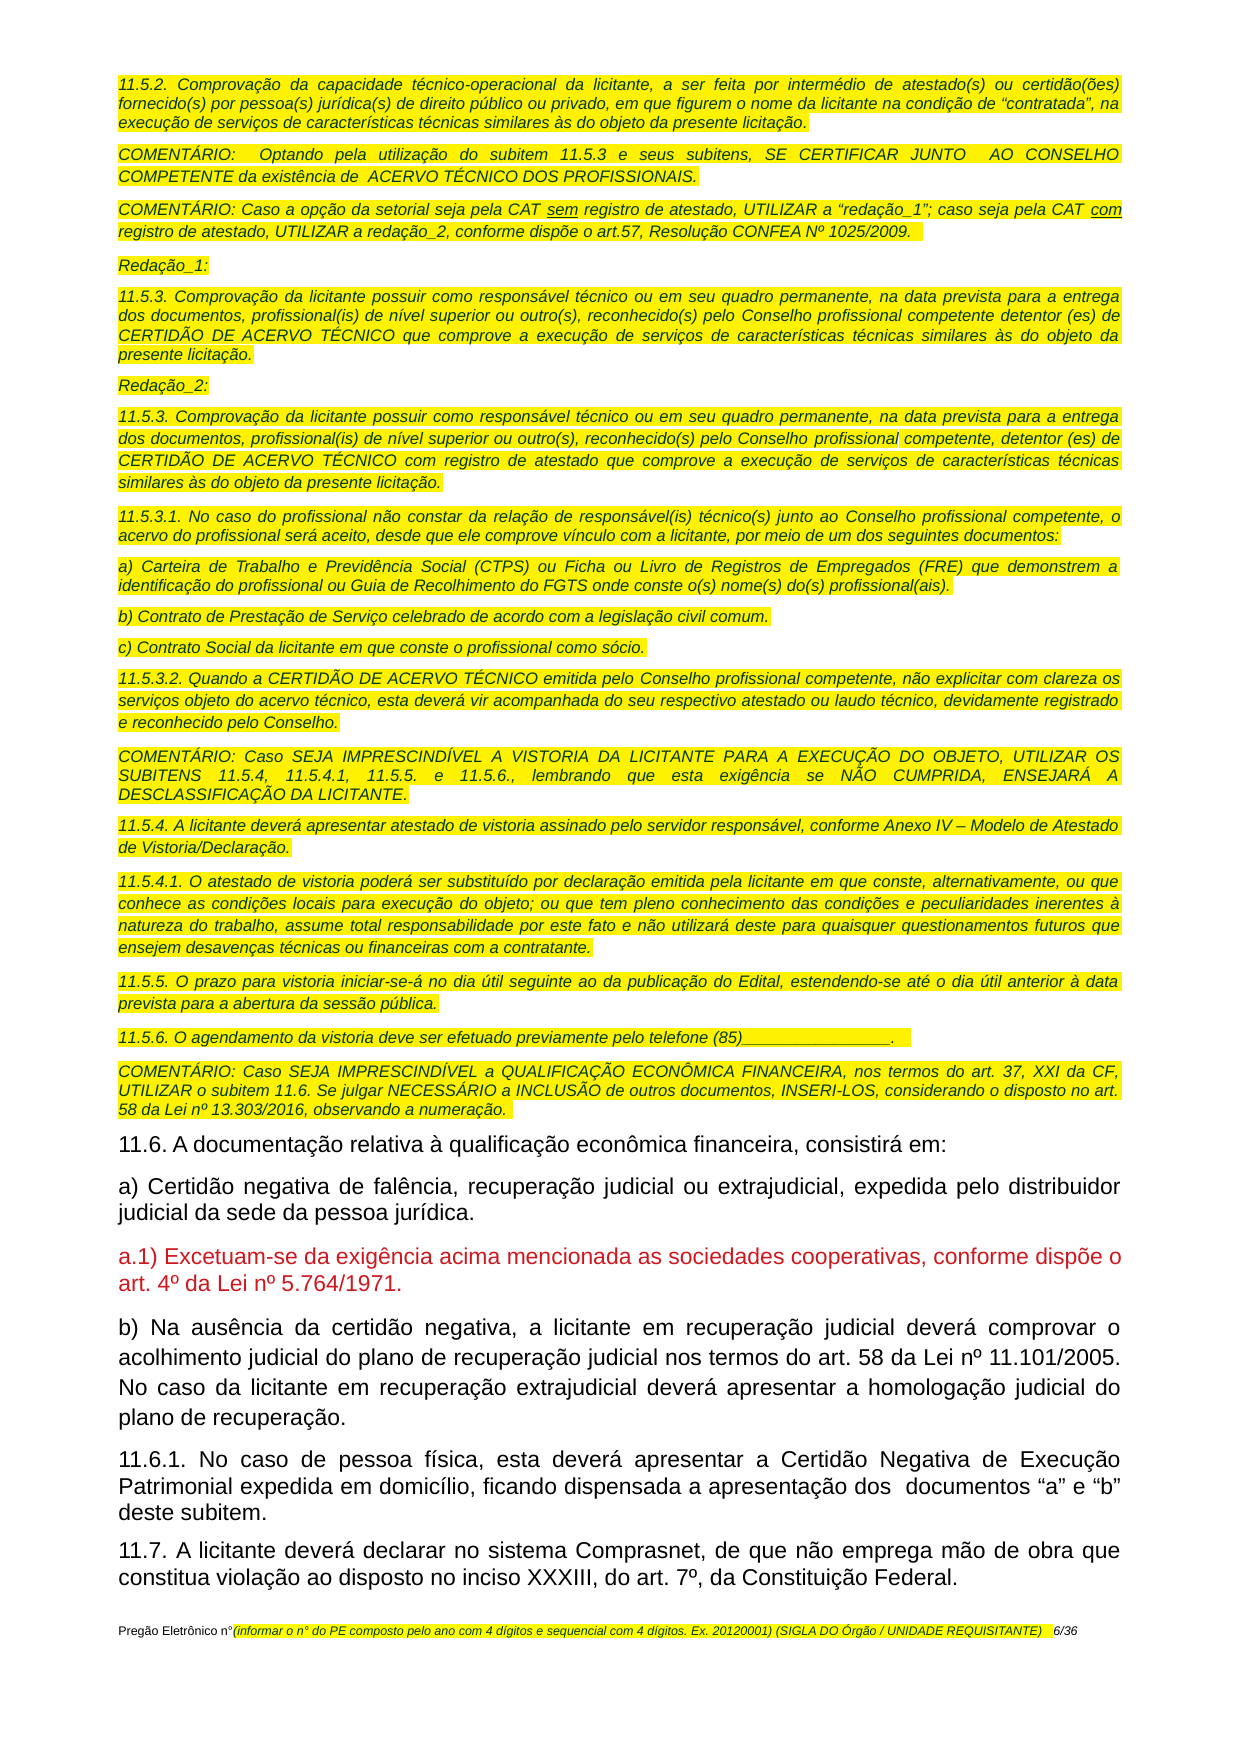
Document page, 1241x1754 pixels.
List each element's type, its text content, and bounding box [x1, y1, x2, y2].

text 11.7. A licitante deverá declarar no sistema Comprasnet, de que não emprega mão de obra que constitua violação ao disposto no inciso XXXIII, do art. 7º, da Constituição Federal. [118, 1537, 1122, 1590]
text a) Carteira de Trabalho e Previdência Social (CTPS) ou Ficha ou Livro de Registros de Empregados (FRE) que demonstrem a identificação do profissional ou Guia de Recolhimento do FGTS onde conste o(s) nome(s) do(s) profissional(ais). [118, 557, 1120, 595]
text 11.5.4. A licitante deverá apresentar atestado de vistoria assinado pelo servidor responsável, conforme Anexo IV – Modelo de Atestado de Vistoria/Declaração. [118, 816, 1122, 857]
text 11.5.2. Comprovação da capacidade técnico-operacional da licitante, a ser feita por intermédio de atestado(s) ou certidão(ões) fornecido(s) por pessoa(s) jurídica(s) de direito público ou privado, em que figurem o nome da licitante na condição de “contratada”, na execução de serviços de características técnicas similares às do objeto da presente licitação. [118, 75, 1122, 132]
text COMENTÁRIO: Caso SEJA IMPRESCINDÍVEL A VISTORIA DA LICITANTE PARA A EXECUÇÃO DO OBJETO, UTILIZAR OS SUBITENS 11.5.4, 11.5.4.1, 11.5.5. e 11.5.6., lembrando que esta exigência se NÃO CUMPRIDA, ENSEJARÁ A DESCLASSIFICAÇÃO DA LICITANTE. [118, 747, 1122, 804]
text COMENTÁRIO: Caso SEJA IMPRESCINDÍVEL a QUALIFICAÇÃO ECONÔMICA FINANCEIRA, nos termos do art. 37, XXI da CF, UTILIZAR o subitem 11.6. Se julgar NECESSÁRIO a INCLUSÃO de outros documentos, INSERI-LOS, considerando o disposto no art. 58 da Lei nº 13.303/2016, observando a numeração. [118, 1061, 1122, 1119]
text b) Na ausência da certidão negativa, a licitante em recuperação judicial deverá comprovar o acolhimento judicial do plano de recuperação judicial nos termos do art. 58 da Lei nº 11.101/2005. No caso da licitante em recuperação extrajudicial deverá apresentar a homologação judicial do plano de recuperação. [118, 1314, 1122, 1431]
text COMENTÁRIO: Caso a opção da setorial seja pela CAT sem registro de atestado, UTILIZAR a “redação_1”; caso seja pela CAT com registro de atestado, UTILIZAR a redação_2, conforme dispõe o art.57, Resolução CONFEA Nº 1025/2009. [118, 200, 1122, 241]
text 11.6.1. No caso de pessoa física, esta deverá apresentar a Certidão Negativa de Execução Patrimonial expedida em domicílio, ficando dispensada a apresentação dos documentos “a” e “b” deste subitem. [118, 1446, 1122, 1526]
text 11.5.3. Comprovação da licitante possuir como responsável técnico ou em seu quadro permanente, na data prevista para a entrega dos documentos, profissional(is) de nível superior ou outro(s), reconhecido(s) pelo Conselho profissional competente, detentor (es) de CERTIDÃO DE ACERVO TÉCNICO com registro de atestado que comprove a execução de serviços de características técnicas similares às do objeto da presente licitação. [118, 407, 1122, 492]
text a) Certidão negativa de falência, recuperação judicial ou extrajudicial, expedida pelo distribuidor judicial da sede da pessoa jurídica. [118, 1173, 1122, 1226]
text 11.5.4.1. O atestado de vistoria poderá ser substituído por declaração emitida pela licitante em que conste, alternativamente, ou que conhece as condições locais para execução do objeto; ou que tem pleno conhecimento das condições e peculiaridades inerentes à natureza do trabalho, assume total responsabilidade por este fato e não utilizará deste para quaisquer questionamentos futuros que ensejem desavenças técnicas ou financeiras com a contratante. [118, 872, 1122, 957]
text 11.6. A documentação relativa à qualificação econômica financeira, consistirá em: [118, 1131, 1122, 1157]
text b) Contrato de Prestação de Serviço celebrado de acordo com a legislação civil comum. [118, 607, 1122, 626]
text 11.5.5. O prazo para vistoria iniciar-se-á no dia útil seguinte ao da publicação do Edital, estendendo-se até o dia útil anterior à data prevista para a abertura da sessão pública. [118, 972, 1122, 1013]
text 11.5.6. O agendamento da vistoria deve ser efetuado previamente pelo telefone (85)________________. [118, 1028, 1122, 1047]
text c) Contrato Social da licitante em que conste o profissional como sócio. [118, 638, 1122, 657]
text COMENTÁRIO: Optando pela utilização do subitem 11.5.3 e seus subitens, SE CERTIFICAR JUNTO AO CONSELHO COMPETENTE da existência de ACERVO TÉCNICO DOS PROFISSIONAIS. [118, 144, 1122, 186]
text Redação_1: [118, 256, 1122, 275]
text 11.5.3.1. No caso do profissional não constar da relação de responsável(is) técnico(s) junto ao Conselho profissional competente, o acervo do profissional será aceito, desde que ele comprove vínculo com a licitante, por meio de um dos seguintes documentos: [118, 506, 1122, 545]
text 11.5.3.2. Quando a CERTIDÃO DE ACERVO TÉCNICO emitida pelo Conselho profissional competente, não explicitar com clareza os serviços objeto do acervo técnico, esta deverá vir acompanhada do seu respectivo atestado ou laudo técnico, devidamente registrado e reconhecido pelo Conselho. [118, 669, 1122, 732]
text 11.5.3. Comprovação da licitante possuir como responsável técnico ou em seu quadro permanente, na data prevista para a entrega dos documentos, profissional(is) de nível superior ou outro(s), reconhecido(s) pelo Conselho profissional competente detentor (es) de CERTIDÃO DE ACERVO TÉCNICO que comprove a execução de serviços de características técnicas similares às do objeto da presente licitação. [118, 287, 1122, 364]
text a.1) Excetuam-se da exigência acima mencionada as sociedades cooperativas, conforme dispõe o art. 4º da Lei nº 5.764/1971. [118, 1243, 1122, 1296]
text Redação_2: [118, 376, 1122, 395]
